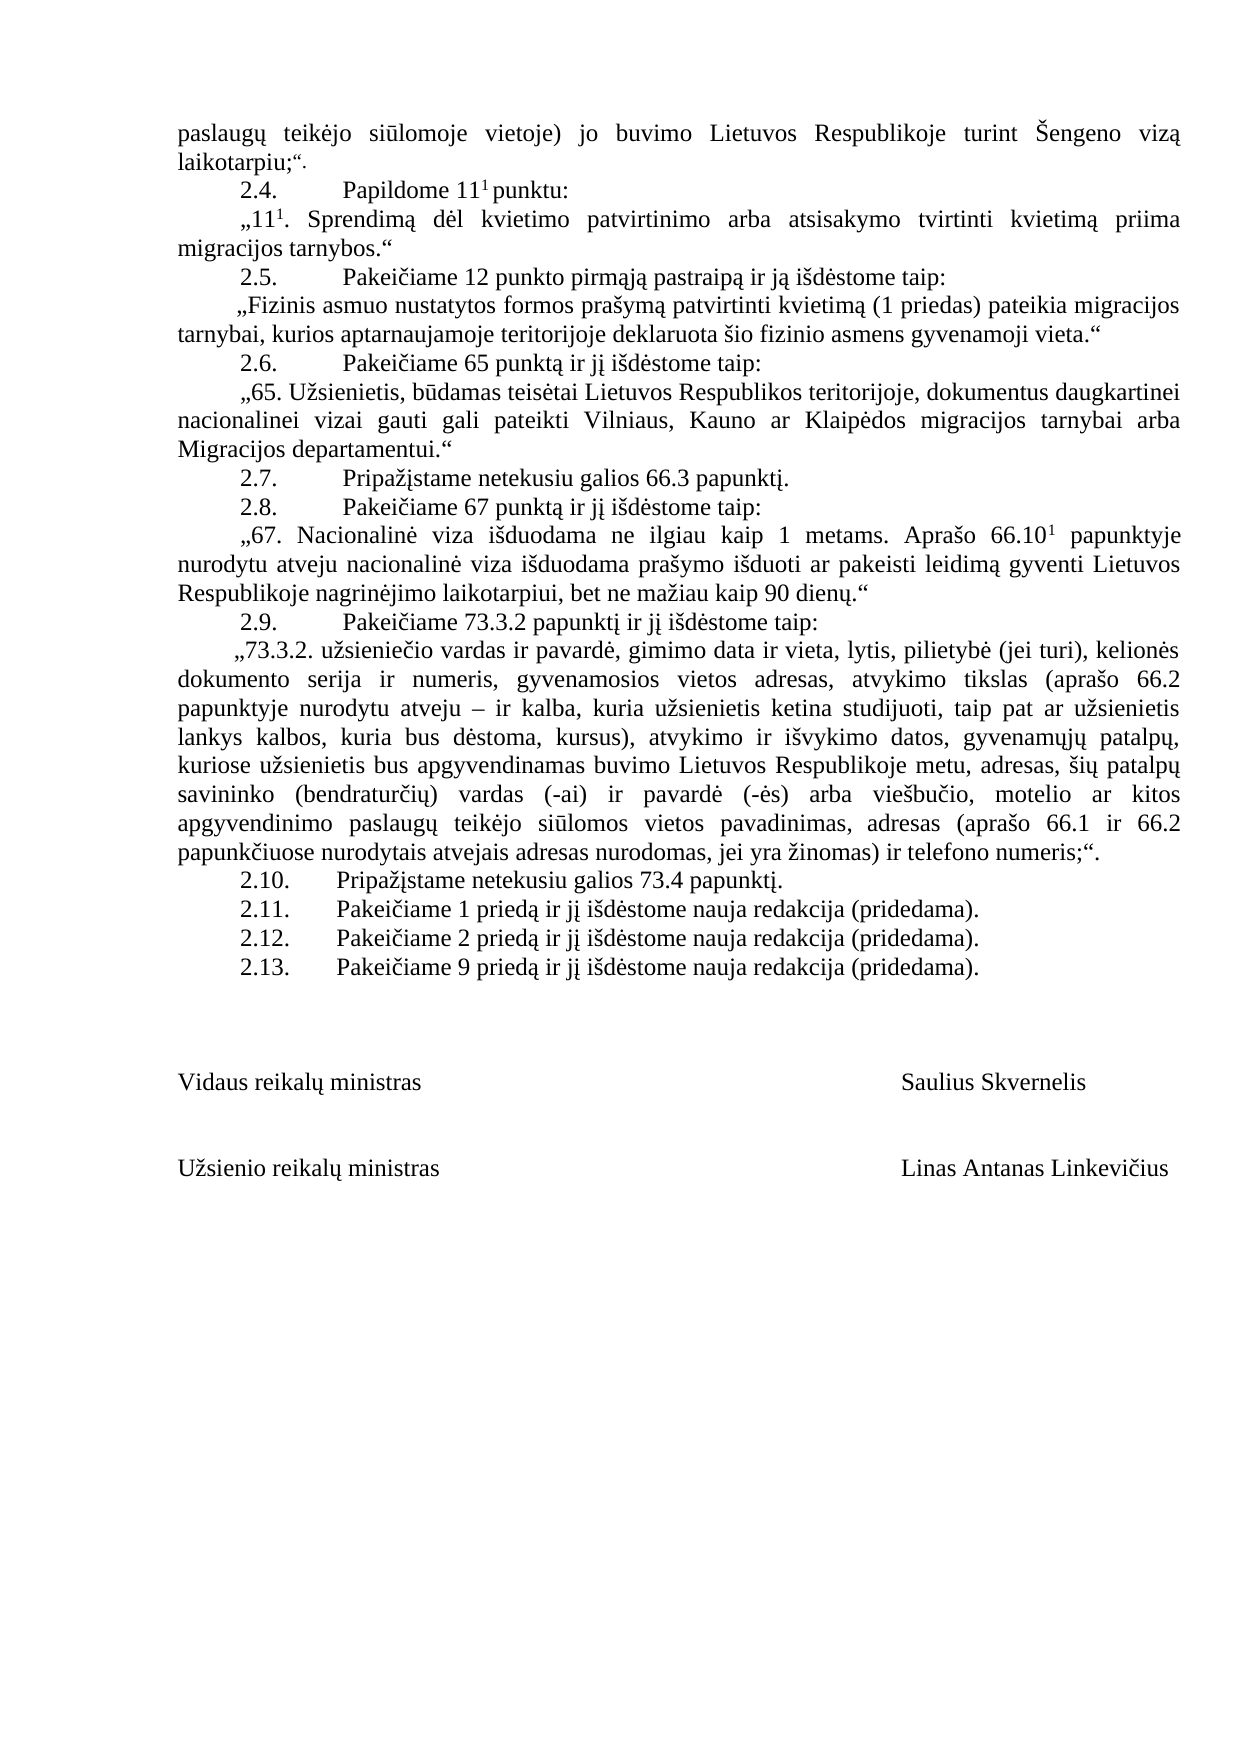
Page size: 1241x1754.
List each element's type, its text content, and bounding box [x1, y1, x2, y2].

text „111. Sprendimą dėl kvietimo patvirtinimo arba atsisakymo tvirtinti kvietimą priima migracijos tarnybos.“ [177, 204, 1181, 262]
text „Fizinis asmuo nustatytos formos prašymą patvirtinti kvietimą (1 priedas) pateikia migracijos tarnybai, kurios aptarnaujamoje teritorijoje deklaruota šio fizinio asmens gyvenamoji vieta.“ [177, 291, 1181, 348]
text 2.5. Pakeičiame 12 punkto pirmąją pastraipą ir ją išdėstome taip: [240, 262, 1181, 291]
text 2.13. Pakeičiame 9 priedą ir jį išdėstome nauja redakcija (pridedama). [240, 952, 1181, 981]
text Užsienio reikalų ministras Linas Antanas Linkevičius [177, 1153, 1181, 1182]
text „73.3.2. užsieniečio vardas ir pavardė, gimimo data ir vieta, lytis, pilietybė (jei turi), kelionės dokumento serija ir numeris, gyvenamosios vietos adresas, atvykimo tikslas (aprašo 66.2 papunktyje nurodytu atveju – ir kalba, kuria užsienietis ketina studijuoti, taip pat ar užsienietis lankys kalbos, kuria bus dėstoma, kursus), atvykimo ir išvykimo datos, gyvenamųjų patalpų, kuriose užsienietis bus apgyvendinamas buvimo Lietuvos Respublikoje metu, adresas, šių patalpų savininko (bendraturčių) vardas (-ai) ir pavardė (-ės) arba viešbučio, motelio ar kitos apgyvendinimo paslaugų teikėjo siūlomos vietos pavadinimas, adresas (aprašo 66.1 ir 66.2 papunkčiuose nurodytais atvejais adresas nurodomas, jei yra žinomas) ir telefono numeris;“. [177, 636, 1181, 866]
text „67. Nacionalinė viza išduodama ne ilgiau kaip 1 metams. Aprašo 66.101 papunktyje nurodytu atveju nacionalinė viza išduodama prašymo išduoti ar pakeisti leidimą gyventi Lietuvos Respublikoje nagrinėjimo laikotarpiui, bet ne mažiau kaip 90 dienų.“ [177, 521, 1181, 607]
text 2.8. Pakeičiame 67 punktą ir jį išdėstome taip: [240, 492, 1181, 521]
text 2.10. Pripažįstame netekusiu galios 73.4 papunktį. [240, 866, 1181, 894]
text 2.11. Pakeičiame 1 priedą ir jį išdėstome nauja redakcija (pridedama). [240, 894, 1181, 923]
text Vidaus reikalų ministras Saulius Skvernelis [177, 1067, 1181, 1096]
text 2.6. Pakeičiame 65 punktą ir jį išdėstome taip: [240, 348, 1181, 377]
text 2.12. Pakeičiame 2 priedą ir jį išdėstome nauja redakcija (pridedama). [240, 923, 1181, 952]
text paslaugų teikėjo siūlomoje vietoje) jo buvimo Lietuvos Respublikoje turint Šengeno vizą laikotarpiu;“. [177, 118, 1181, 176]
text „65. Užsienietis, būdamas teisėtai Lietuvos Respublikos teritorijoje, dokumentus daugkartinei nacionalinei vizai gauti gali pateikti Vilniaus, Kauno ar Klaipėdos migracijos tarnybai arba Migracijos departamentui.“ [177, 377, 1181, 463]
text 2.4. Papildome 111 punktu: [240, 176, 1181, 204]
text 2.7. Pripažįstame netekusiu galios 66.3 papunktį. [240, 463, 1181, 492]
text 2.9. Pakeičiame 73.3.2 papunktį ir jį išdėstome taip: [240, 607, 1181, 636]
